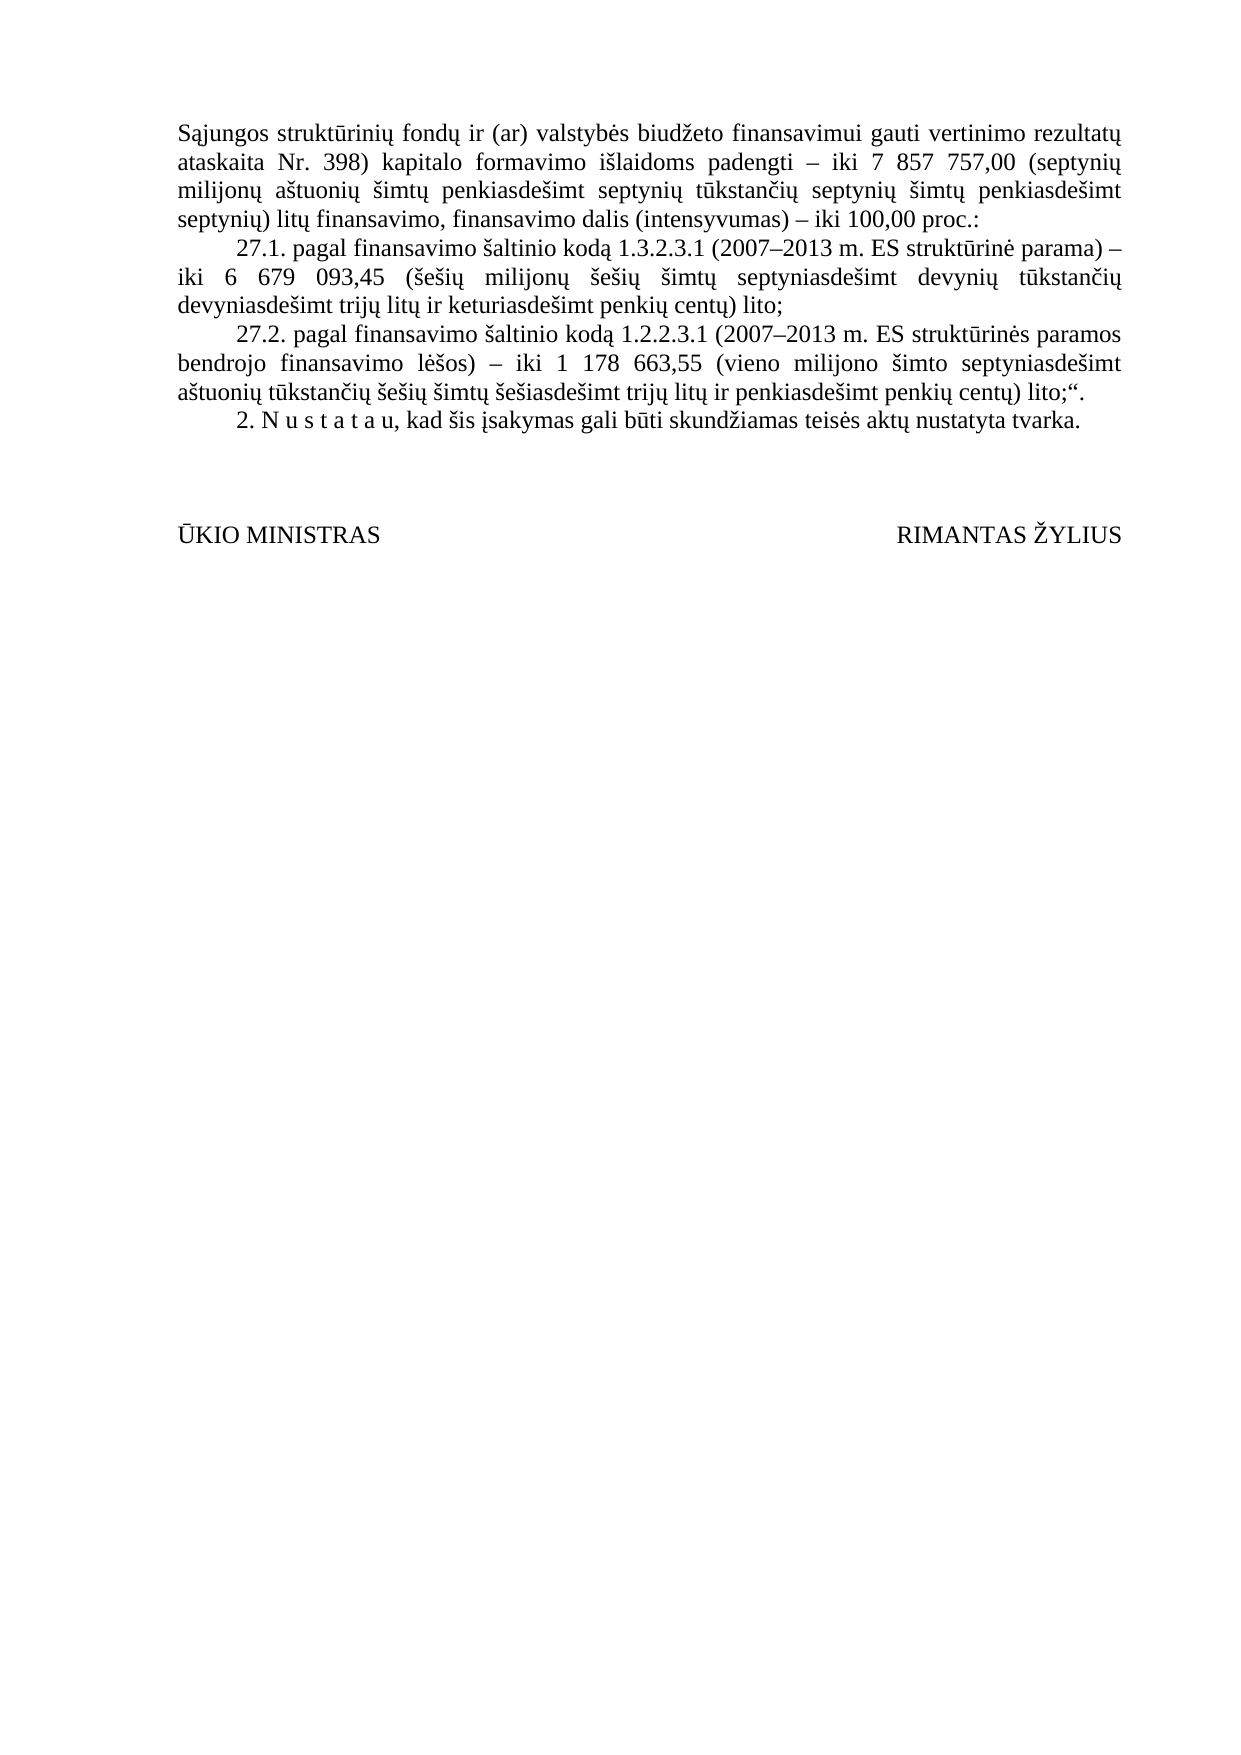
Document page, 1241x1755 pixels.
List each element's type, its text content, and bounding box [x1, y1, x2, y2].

text 27.2. pagal finansavimo šaltinio kodą 1.2.2.3.1 (2007–2013 m. ES struktūrinės paramos bendrojo finansavimo lėšos) – iki 1 178 663,55 (vieno milijono šimto septyniasdešimt aštuonių tūkstančių šešių šimtų šešiasdešimt trijų litų ir penkiasdešimt penkių centų) lito;“. [177, 319, 1122, 406]
text Sąjungos struktūrinių fondų ir (ar) valstybės biudžeto finansavimui gauti vertinimo rezultatų ataskaita Nr. 398) kapitalo formavimo išlaidoms padengti – iki 7 857 757,00 (septynių milijonų aštuonių šimtų penkiasdešimt septynių tūkstančių septynių šimtų penkiasdešimt septynių) litų finansavimo, finansavimo dalis (intensyvumas) – iki 100,00 proc.: [177, 118, 1122, 233]
text 27.1. pagal finansavimo šaltinio kodą 1.3.2.3.1 (2007–2013 m. ES struktūrinė parama) – iki 6 679 093,45 (šešių milijonų šešių šimtų septyniasdešimt devynių tūkstančių devyniasdešimt trijų litų ir keturiasdešimt penkių centų) lito; [177, 233, 1122, 319]
text 2. N u s t a t a u, kad šis įsakymas gali būti skundžiamas teisės aktų nustatyta tvarka. [177, 406, 1122, 434]
text Ūkio ministras Rimantas Žylius [177, 521, 1122, 549]
